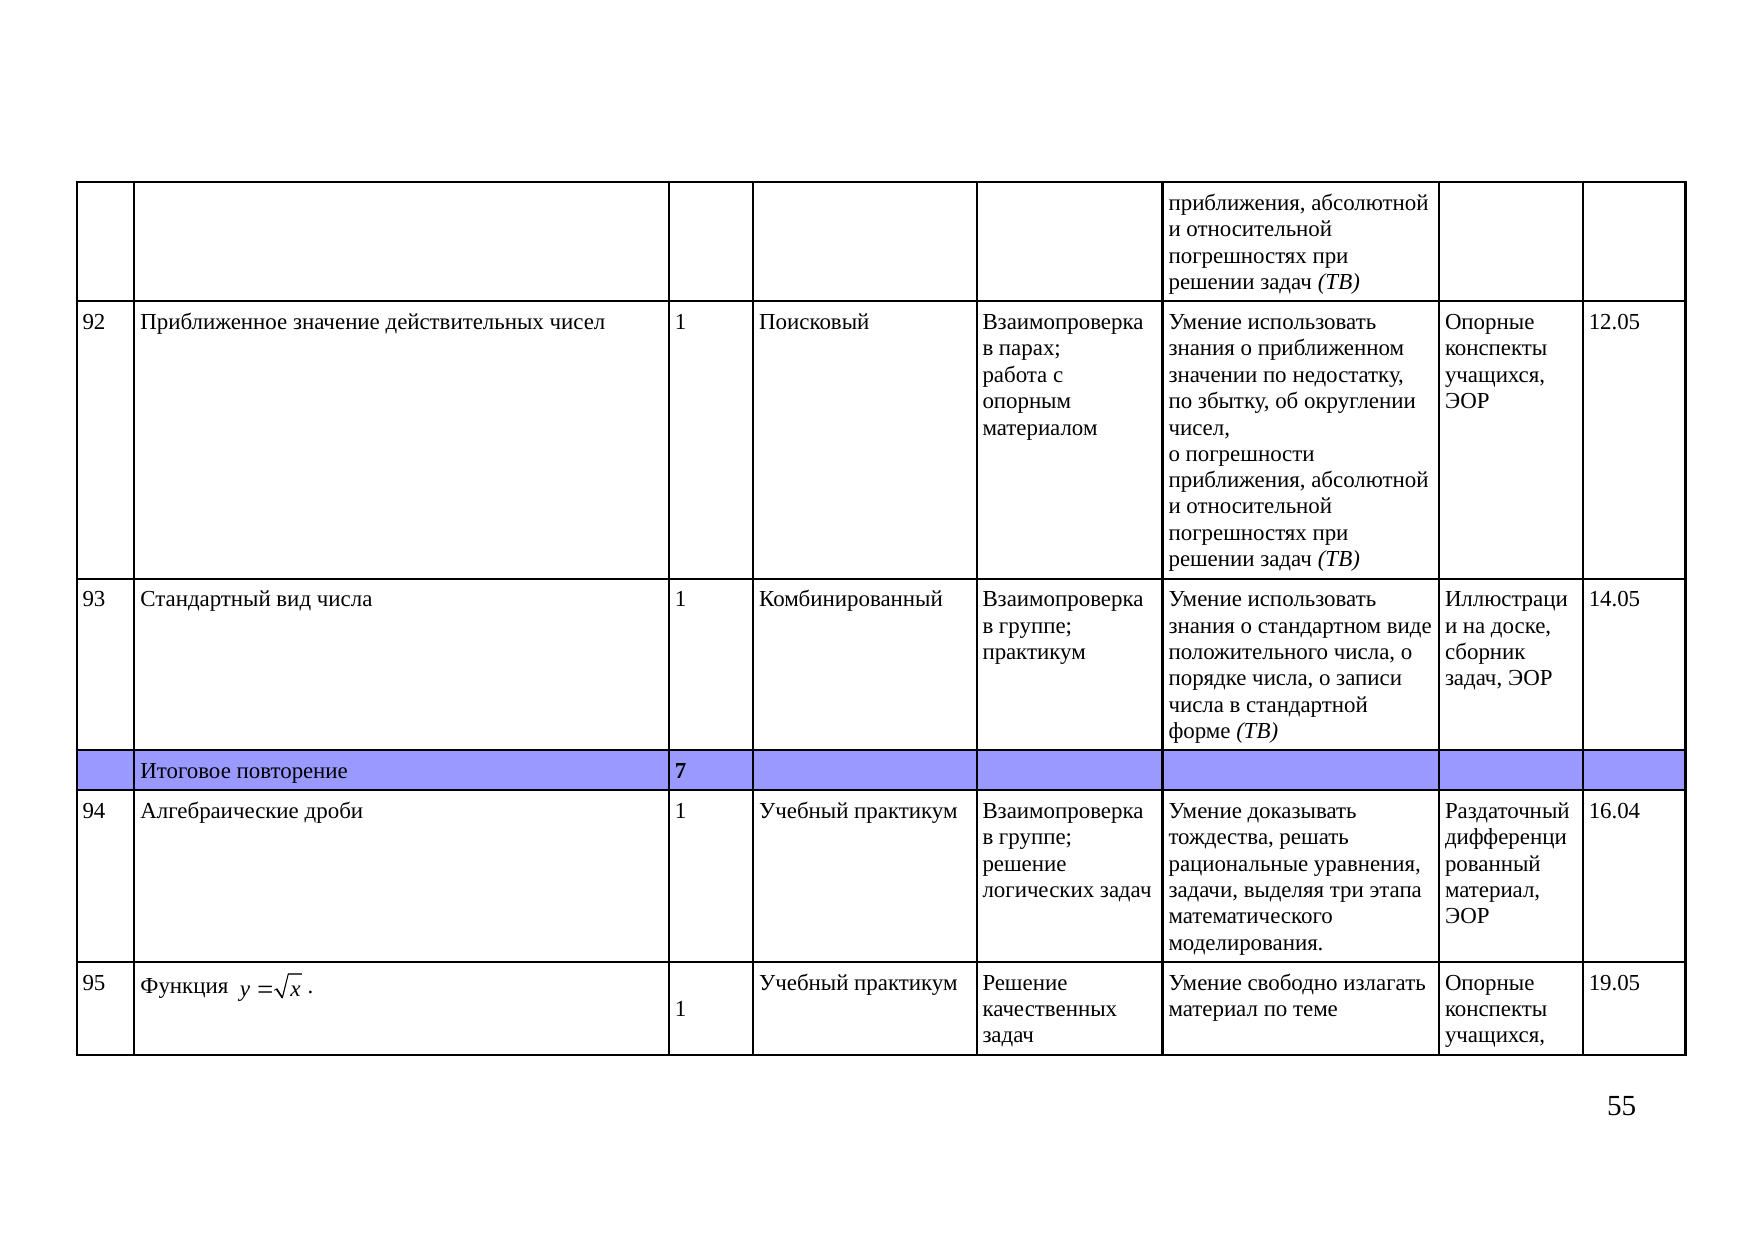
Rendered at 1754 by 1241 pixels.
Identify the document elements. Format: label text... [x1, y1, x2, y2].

table_cell Поисковый [754, 302, 976, 577]
table_cell Иллюстрации на доске, сборник задач, ЭОР [1440, 580, 1582, 749]
table_cell Опорные конспекты учащихся, ЭОР [1440, 302, 1582, 577]
table_cell 14.05 [1584, 580, 1684, 749]
table_cell [78, 751, 133, 789]
table_cell [78, 183, 133, 300]
table_cell Взаимопроверка в парах; работа с опорным материалом [978, 302, 1161, 577]
table_cell Умение доказывать тождества, решать рациональные уравнения, задачи, выделяя три этапа математического моделирования. [1164, 791, 1438, 961]
table_cell Взаимопроверка в группе; решение логических задач [978, 791, 1161, 961]
table_cell приближения, абсолютной и относительной погрешностях при решении задач (ТВ) [1164, 183, 1438, 300]
table_cell 1 [670, 580, 752, 749]
table_cell [78, 963, 133, 1054]
table_cell Опорные конспекты учащихся, [1440, 963, 1582, 1054]
table_cell [754, 183, 976, 300]
table_cell 1 [670, 791, 752, 961]
table_cell Учебный практикум [754, 963, 976, 1054]
table_cell 7 [670, 751, 752, 789]
table_cell [1440, 183, 1582, 300]
table_cell [978, 183, 1161, 300]
table_cell Умение использовать знания о стандартном виде положительного числа, о порядке числа, о записи числа в стандартной форме (ТВ) [1164, 580, 1438, 749]
table_cell [1584, 183, 1684, 300]
table_cell 1 [670, 963, 752, 1054]
table_cell Функция . [135, 963, 668, 1054]
table_cell [1164, 751, 1438, 789]
table_cell 19.05 [1584, 963, 1684, 1054]
table_cell 12.05 [1584, 302, 1684, 577]
table_cell 16.04 [1584, 791, 1684, 961]
table_cell Комбинированный [754, 580, 976, 749]
table_cell [670, 183, 752, 300]
table_cell 1 [670, 302, 752, 577]
table_cell Взаимопроверка в группе; практикум [978, 580, 1161, 749]
table_cell Раздаточный дифференцированный материал, ЭОР [1440, 791, 1582, 961]
table_cell Умение использовать знания о приближенном значении по недостатку, по збытку, об округлении чисел, о погрешности приближения, абсолютной и относительной погрешностях при решении задач (ТВ) [1164, 302, 1438, 577]
table_cell [1440, 751, 1582, 789]
table_cell [78, 302, 133, 577]
table_cell [135, 183, 668, 300]
table_cell Умение свободно излагать материал по теме [1164, 963, 1438, 1054]
table_cell [1584, 751, 1684, 789]
table_cell [78, 580, 133, 749]
table_cell [754, 751, 976, 789]
table_cell Стандартный вид числа [135, 580, 668, 749]
table_cell Приближенное значение действительных чисел [135, 302, 668, 577]
table_cell [78, 791, 133, 961]
table_cell [978, 751, 1161, 789]
table_cell Итоговое повторение [135, 751, 668, 789]
table_cell Решение качественных задач [978, 963, 1161, 1054]
table_cell Алгебраические дроби [135, 791, 668, 961]
table_cell Учебный практикум [754, 791, 976, 961]
